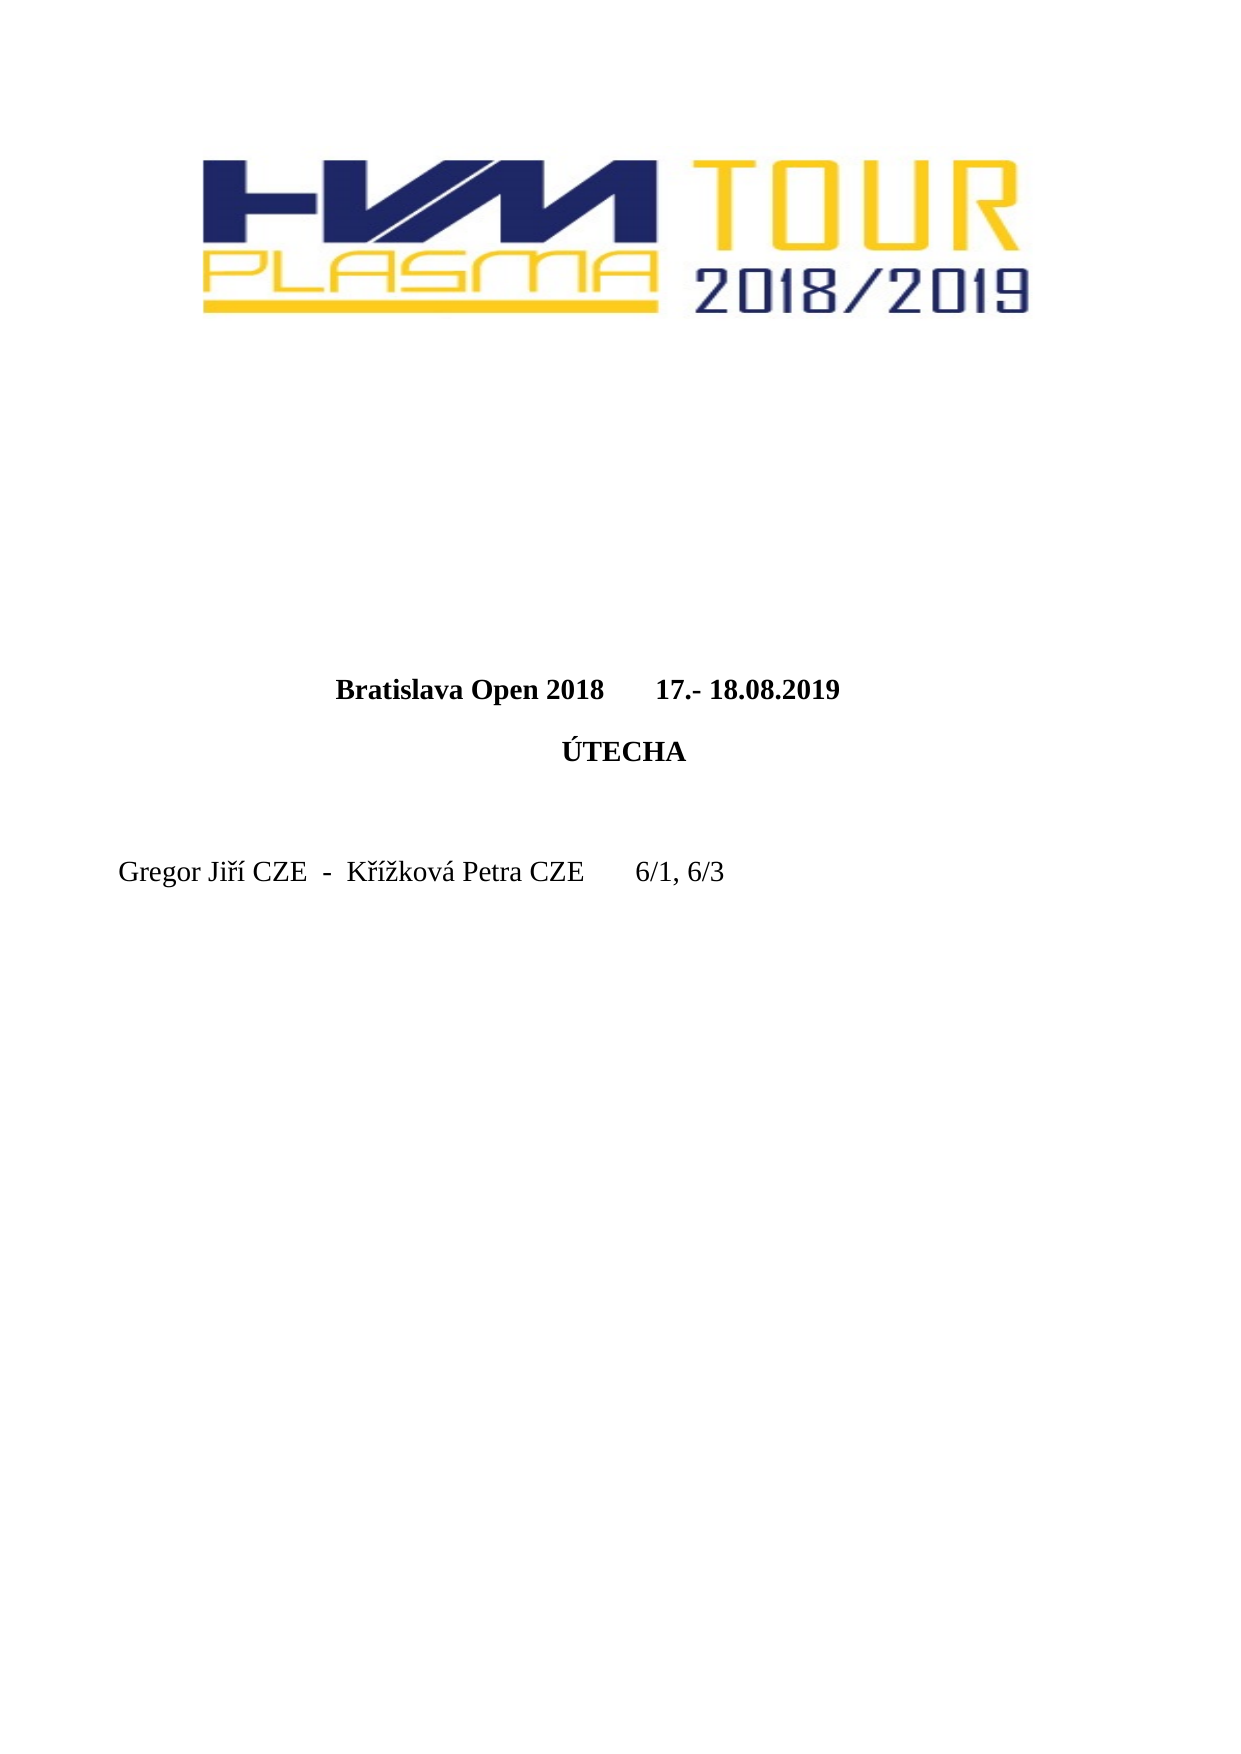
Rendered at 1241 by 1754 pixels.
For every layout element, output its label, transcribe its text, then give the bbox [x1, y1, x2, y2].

text Bratislava Open 2018 17.- 18.08.2019 [118, 672, 1122, 705]
text ÚTECHA [118, 734, 1122, 768]
text Gregor Jiří CZE - Křížková Petra CZE 6/1, 6/3 [118, 854, 1122, 887]
